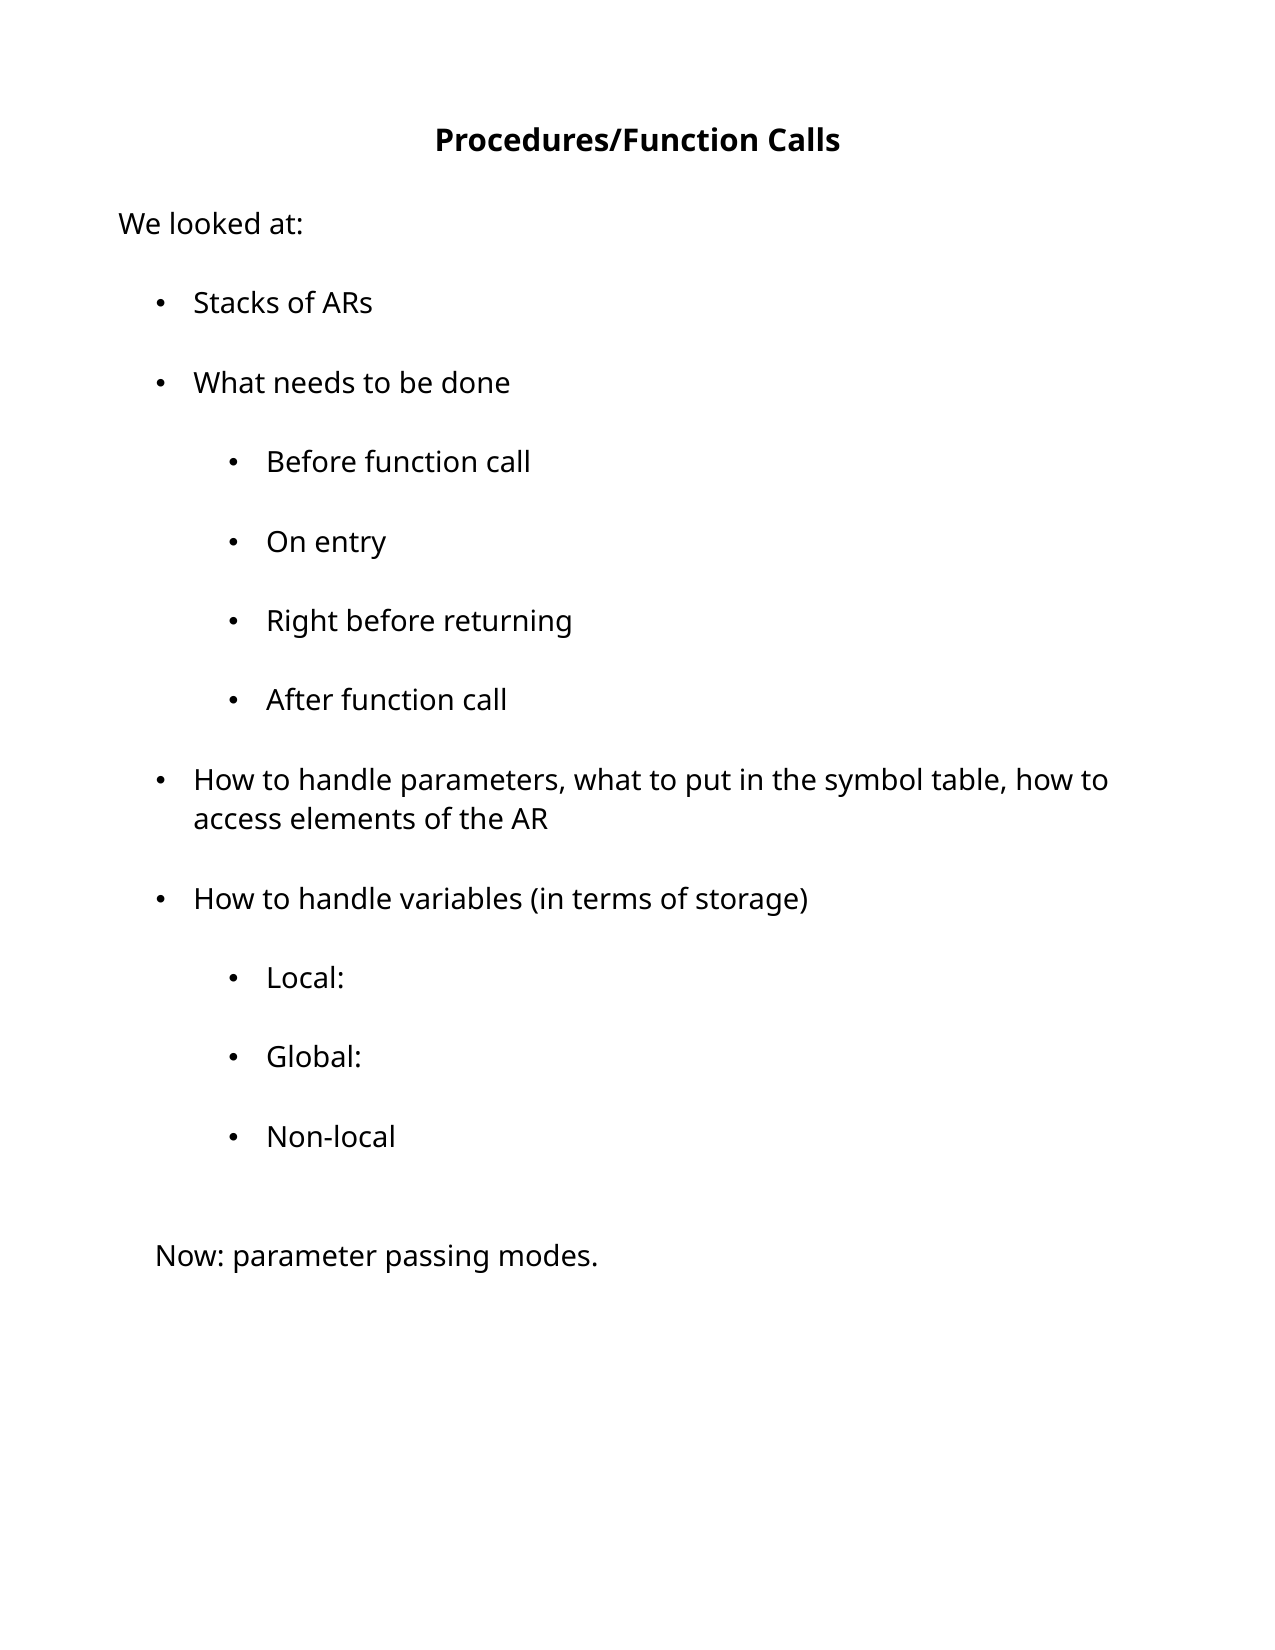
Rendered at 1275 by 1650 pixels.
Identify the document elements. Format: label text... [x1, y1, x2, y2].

list How to handle variables (in terms of storage) [156, 878, 1157, 957]
text Now: parameter passing modes. [154, 1235, 1157, 1275]
list Non-local [228, 1116, 1157, 1196]
list Stacks of ARs [156, 283, 1157, 362]
list On entry [228, 521, 1157, 600]
subtitle Procedures/Function Calls [118, 118, 1157, 161]
list Global: [228, 1037, 1157, 1116]
list Before function call [228, 441, 1157, 521]
text We looked at: [118, 203, 1157, 243]
list How to handle parameters, what to put in the symbol table, how to access elements of the AR [156, 759, 1157, 878]
list Local: [228, 957, 1157, 1037]
list What needs to be done [156, 362, 1157, 441]
list After function call [228, 679, 1157, 719]
list Right before returning [228, 600, 1157, 679]
